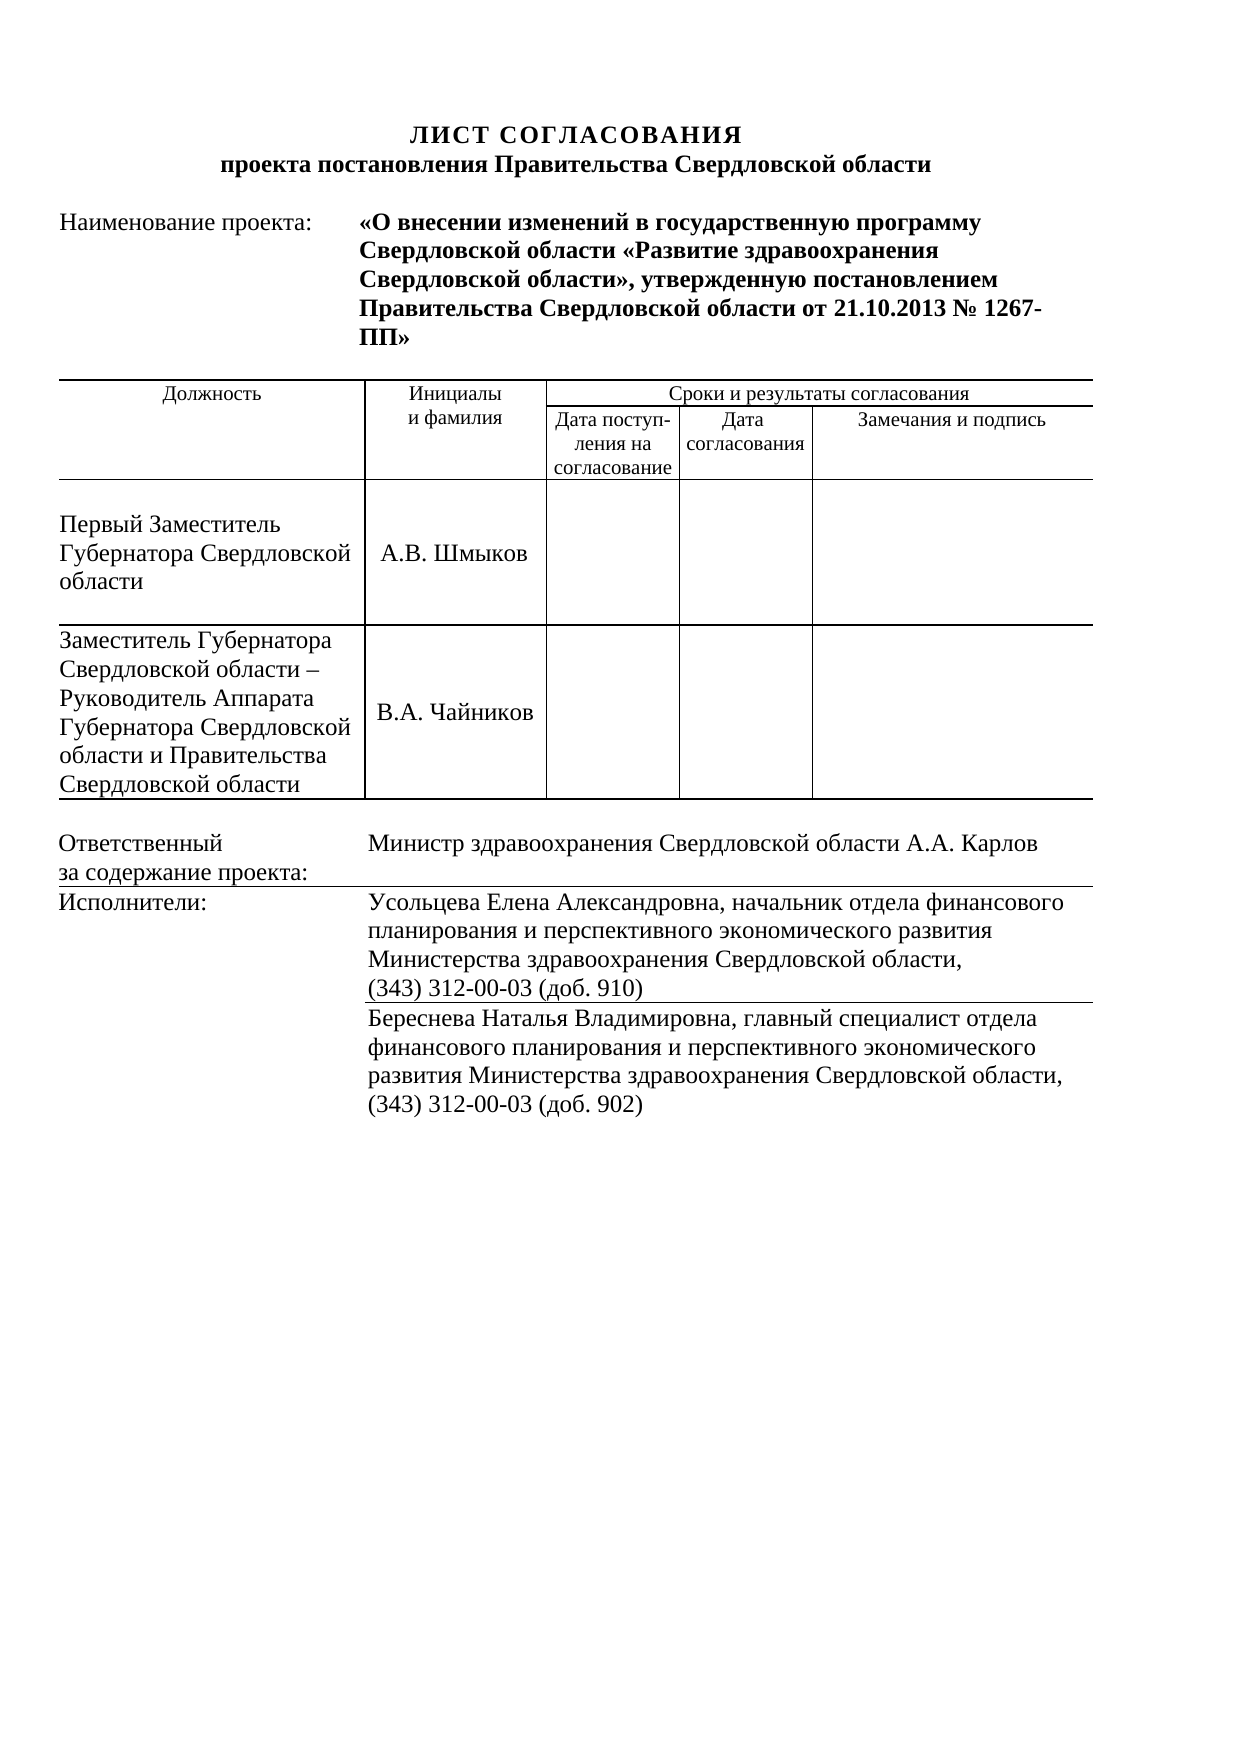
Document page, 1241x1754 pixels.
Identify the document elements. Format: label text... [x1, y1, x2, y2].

table_cell Дата согласования [680, 407, 812, 479]
table_cell [680, 626, 812, 798]
table_cell Исполнители: [59, 887, 365, 1002]
table_cell Усольцева Елена Александровна, начальник отдела финансового планирования и перспективного экономического развития Министерства здравоохранения Свердловской области, (343) 312-00-03 (доб. 910) [365, 887, 1092, 1002]
text проекта постановления Правительства Свердловской области [59, 149, 1092, 178]
table_header Наименование проекта: [56, 207, 356, 351]
table_cell А.В. Шмыков [366, 480, 546, 624]
table_header Должность [59, 381, 364, 479]
table_cell [813, 626, 1092, 798]
table_cell [547, 626, 679, 798]
table_cell Дата поступ-ления на согласование [547, 407, 679, 479]
table_cell [59, 1002, 365, 1118]
table_cell [547, 480, 679, 624]
table_cell Береснева Наталья Владимировна, главный специалист отдела финансового планирования и перспективного экономического развития Министерства здравоохранения Свердловской области, (343) 312-00-03 (доб. 902) [365, 1003, 1092, 1118]
table_cell [813, 480, 1092, 624]
table_cell В.А. Чайников [366, 626, 546, 798]
table_header «О внесении изменений в государственную программу Свердловской области «Развитие здравоохранения Свердловской области», утвержденную постановлением Правительства Свердловской области от 21.10.2013 № 1267-ПП» [356, 207, 1089, 351]
table_cell Ответственный за содержание проекта: [59, 800, 365, 886]
table_cell Первый Заместитель Губернатора Свердловской области [59, 480, 364, 624]
text ЛИСТ СОГЛАСОВАНИЯ [59, 121, 1092, 149]
table_cell Министр здравоохранения Свердловской области А.А. Карлов [365, 800, 1092, 886]
table_cell [680, 480, 812, 624]
table_header Инициалы и фамилия [366, 381, 546, 479]
table_cell Замечания и подпись [813, 407, 1092, 479]
table_header Сроки и результаты согласования [547, 381, 1092, 405]
table_cell Заместитель Губернатора Свердловской области – Руководитель Аппарата Губернатора Свердловской области и Правительства Свердловской области [59, 626, 364, 798]
